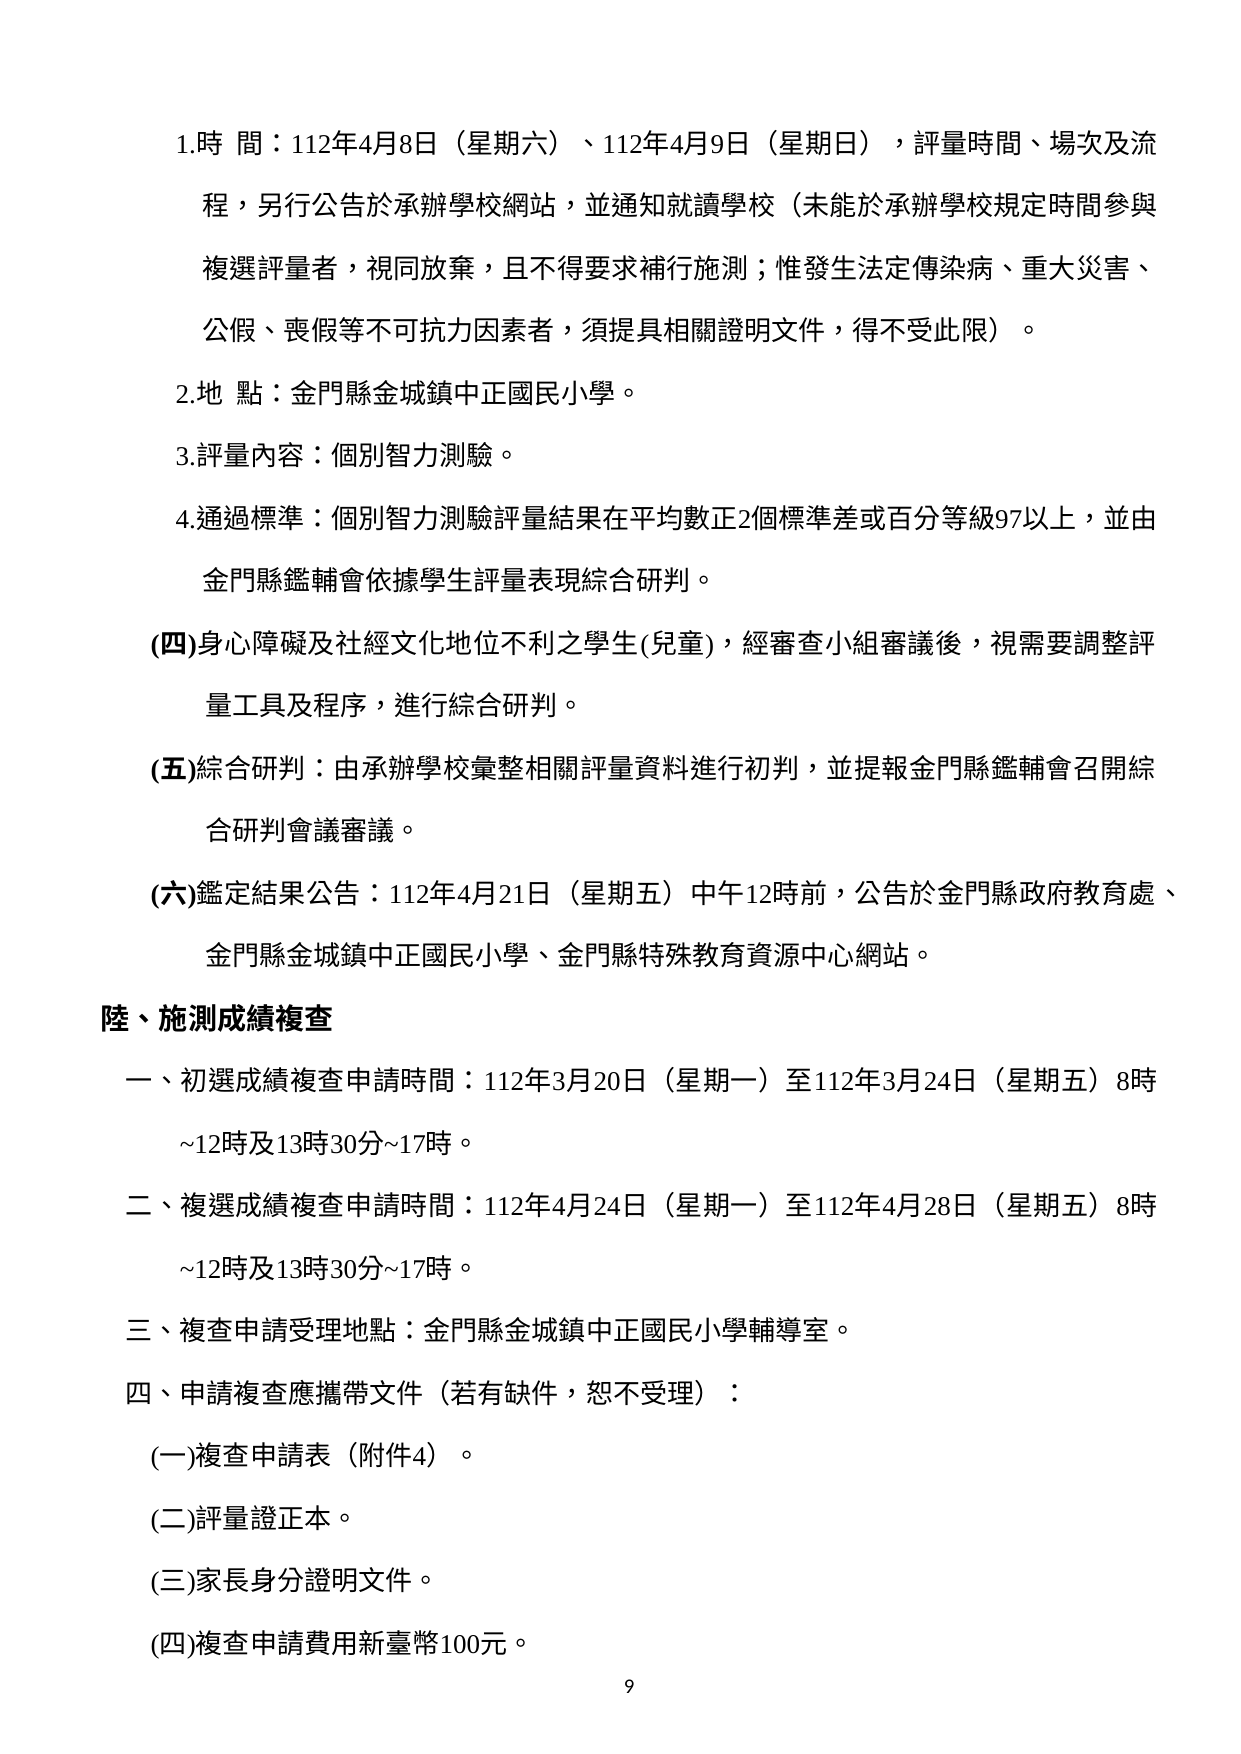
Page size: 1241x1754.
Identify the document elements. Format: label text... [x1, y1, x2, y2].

text 一、初選成績複查申請時間：112年3月20日（星期一）至112年3月24日（星期五）8時~12時及13時30分~17時。 [125, 1037, 1157, 1162]
text (四)身心障礙及社經文化地位不利之學生(兒童)，經審查小組審議後，視需要調整評量工具及程序，進行綜合研判。 [150, 600, 1157, 725]
text (六)鑑定結果公告：112年4月21日（星期五）中午12時前，公告於金門縣政府教育處、金門縣金城鎮中正國民小學、金門縣特殊教育資源中心網站。 [150, 850, 1157, 975]
text (三)家長身分證明文件。 [150, 1537, 1157, 1600]
text (二)評量證正本。 [150, 1475, 1157, 1537]
text 二、複選成績複查申請時間：112年4月24日（星期一）至112年4月28日（星期五）8時~12時及13時30分~17時。 [125, 1162, 1157, 1287]
text 1.時 間：112年4月8日（星期六）、112年4月9日（星期日），評量時間、場次及流程，另行公告於承辦學校網站，並通知就讀學校（未能於承辦學校規定時間參與複選評量者，視同放棄，且不得要求補行施測；惟發生法定傳染病、重大災害、公假、喪假等不可抗力因素者，須提具相關證明文件，得不受此限）。 [175, 100, 1157, 350]
text 2.地 點：金門縣金城鎮中正國民小學。 [175, 350, 1157, 412]
text (四)複查申請費用新臺幣100元。 [150, 1600, 1157, 1662]
text 三、複查申請受理地點：金門縣金城鎮中正國民小學輔導室。 [125, 1287, 1157, 1350]
text 陸、施測成績複查 [100, 975, 1157, 1037]
text 四、申請複查應攜帶文件（若有缺件，恕不受理）： [125, 1350, 1157, 1412]
text (一)複查申請表（附件4）。 [150, 1412, 1157, 1475]
text 3.評量內容：個別智力測驗。 [175, 412, 1157, 475]
text (五)綜合研判：由承辦學校彙整相關評量資料進行初判，並提報金門縣鑑輔會召開綜合研判會議審議。 [150, 725, 1157, 850]
text 4.通過標準：個別智力測驗評量結果在平均數正2個標準差或百分等級97以上，並由金門縣鑑輔會依據學生評量表現綜合研判。 [175, 475, 1157, 600]
